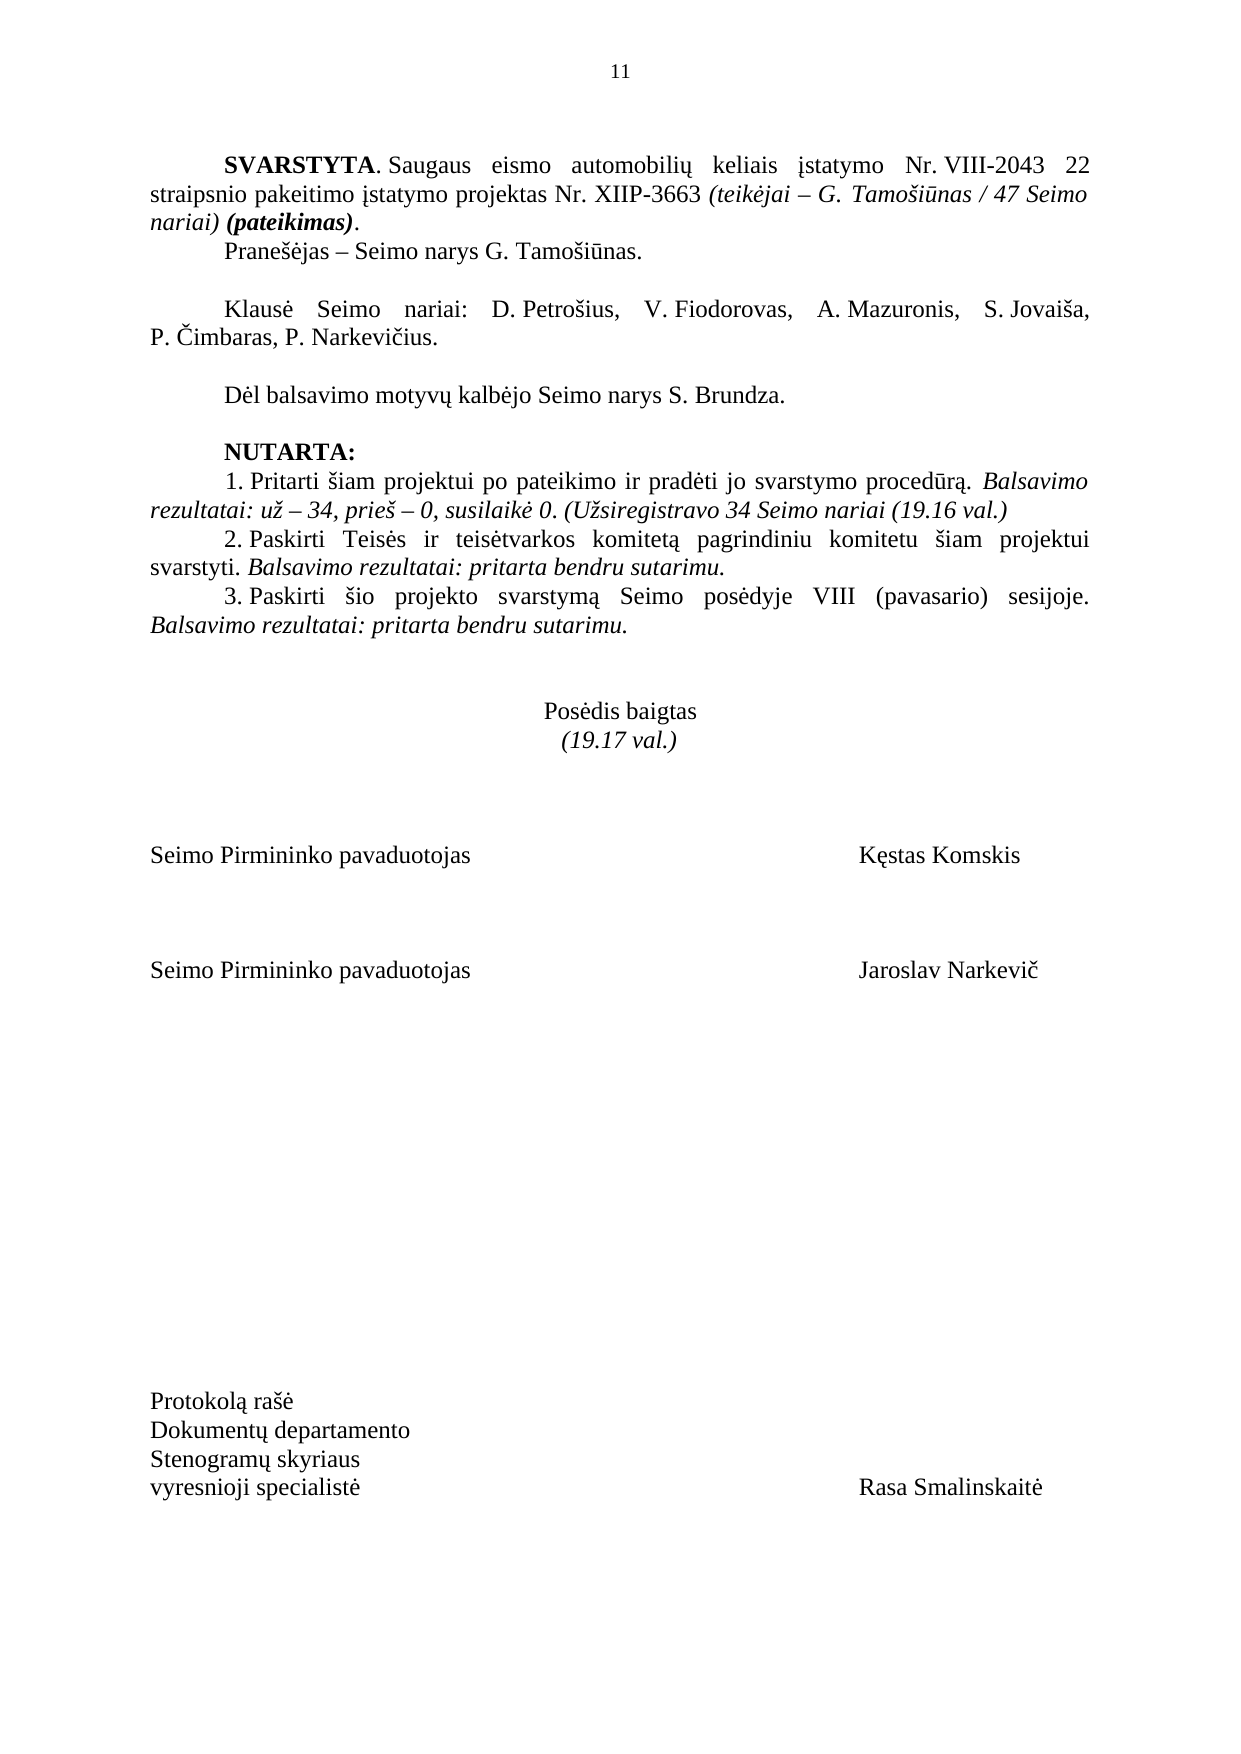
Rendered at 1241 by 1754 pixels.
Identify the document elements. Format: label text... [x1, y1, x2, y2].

text SVARSTYTA. Saugaus eismo automobilių keliais įstatymo Nr. VIII-2043 22 straipsnio pakeitimo įstatymo projektas Nr. XIIP-3663 (teikėjai – G. Tamošiūnas / 47 Seimo nariai) (pateikimas). [150, 150, 1090, 236]
text 3. Paskirti šio projekto svarstymą Seimo posėdyje VIII (pavasario) sesijoje. Balsavimo rezultatai: pritarta bendru sutarimu. [150, 581, 1090, 639]
text 2. Paskirti Teisės ir teisėtvarkos komitetą pagrindiniu komitetu šiam projektui svarstyti. Balsavimo rezultatai: pritarta bendru sutarimu. [150, 524, 1090, 581]
text Pranešėjas – Seimo narys G. Tamošiūnas. [150, 236, 1090, 265]
text Stenogramų skyriaus [150, 1444, 1090, 1472]
text Posėdis baigtas [150, 696, 1090, 725]
text Dėl balsavimo motyvų kalbėjo Seimo narys S. Brundza. [150, 380, 1090, 409]
text NUTARTA: [150, 437, 1090, 466]
text Dokumentų departamento [150, 1415, 1090, 1444]
text Seimo Pirmininko pavaduotojas Jaroslav Narkevič [150, 955, 1090, 984]
text (19.17 val.) [150, 725, 1090, 754]
text 1. Pritarti šiam projektui po pateikimo ir pradėti jo svarstymo procedūrą. Balsavimo rezultatai: už – 34, prieš – 0, susilaikė 0. (Užsiregistravo 34 Seimo nariai (19.16 val.) [150, 466, 1090, 524]
text vyresnioji specialistė Rasa Smalinskaitė [150, 1472, 1090, 1501]
text Protokolą rašė [150, 1386, 1090, 1415]
text Seimo Pirmininko pavaduotojas Kęstas Komskis [150, 840, 1090, 869]
text Klausė Seimo nariai: D. Petrošius, V. Fiodorovas, A. Mazuronis, S. Jovaiša, P. Čimbaras, P. Narkevičius. [150, 294, 1090, 351]
